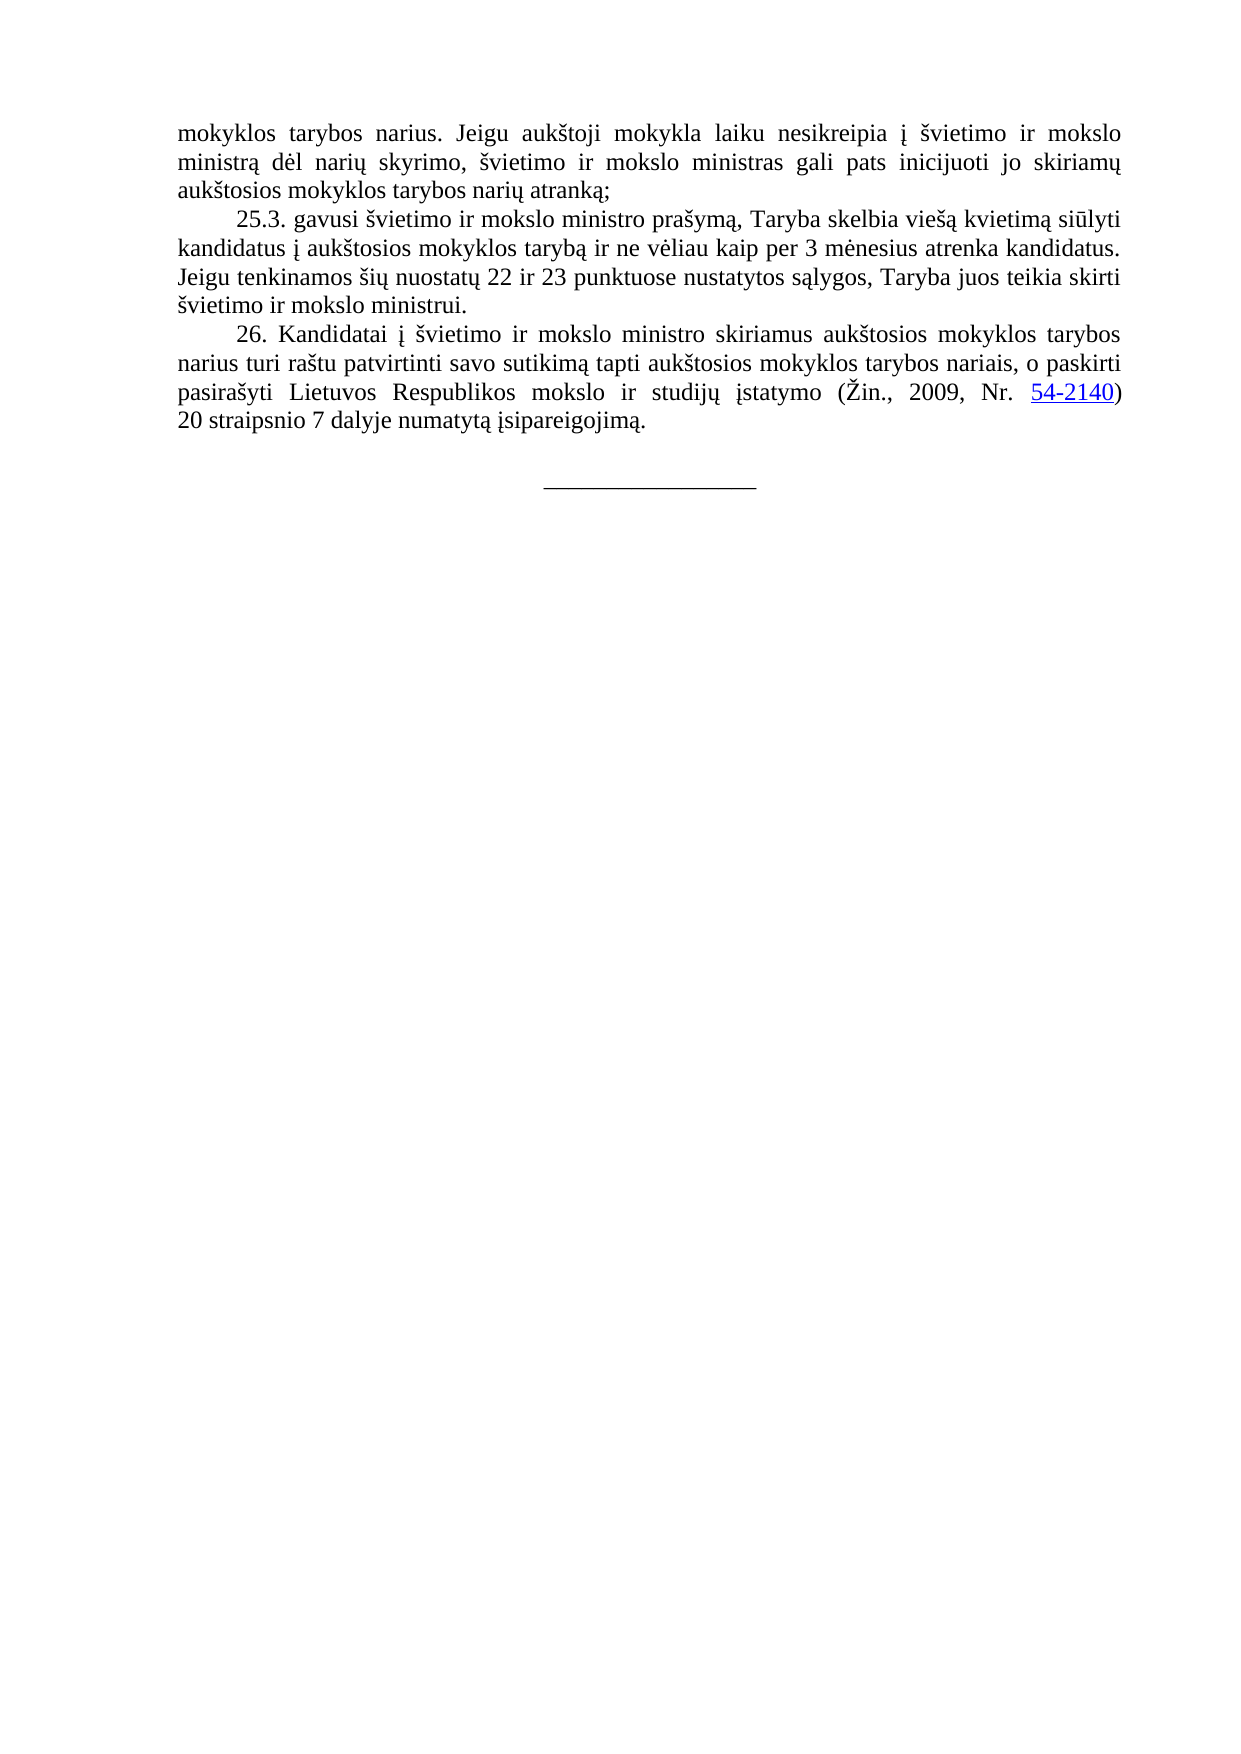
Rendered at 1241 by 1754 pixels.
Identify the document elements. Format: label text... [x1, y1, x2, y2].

text mokyklos tarybos narius. Jeigu aukštoji mokykla laiku nesikreipia į švietimo ir mokslo ministrą dėl narių skyrimo, švietimo ir mokslo ministras gali pats inicijuoti jo skiriamų aukštosios mokyklos tarybos narių atranką; [177, 118, 1122, 204]
text _________________ [177, 463, 1122, 492]
text 25.3. gavusi švietimo ir mokslo ministro prašymą, Taryba skelbia viešą kvietimą siūlyti kandidatus į aukštosios mokyklos tarybą ir ne vėliau kaip per 3 mėnesius atrenka kandidatus. Jeigu tenkinamos šių nuostatų 22 ir 23 punktuose nustatytos sąlygos, Taryba juos teikia skirti švietimo ir mokslo ministrui. [177, 204, 1122, 319]
text 26. Kandidatai į švietimo ir mokslo ministro skiriamus aukštosios mokyklos tarybos narius turi raštu patvirtinti savo sutikimą tapti aukštosios mokyklos tarybos nariais, o paskirti pasirašyti Lietuvos Respublikos mokslo ir studijų įstatymo (Žin., 2009, Nr. 54-2140) 20 straipsnio 7 dalyje numatytą įsipareigojimą. [177, 319, 1122, 434]
